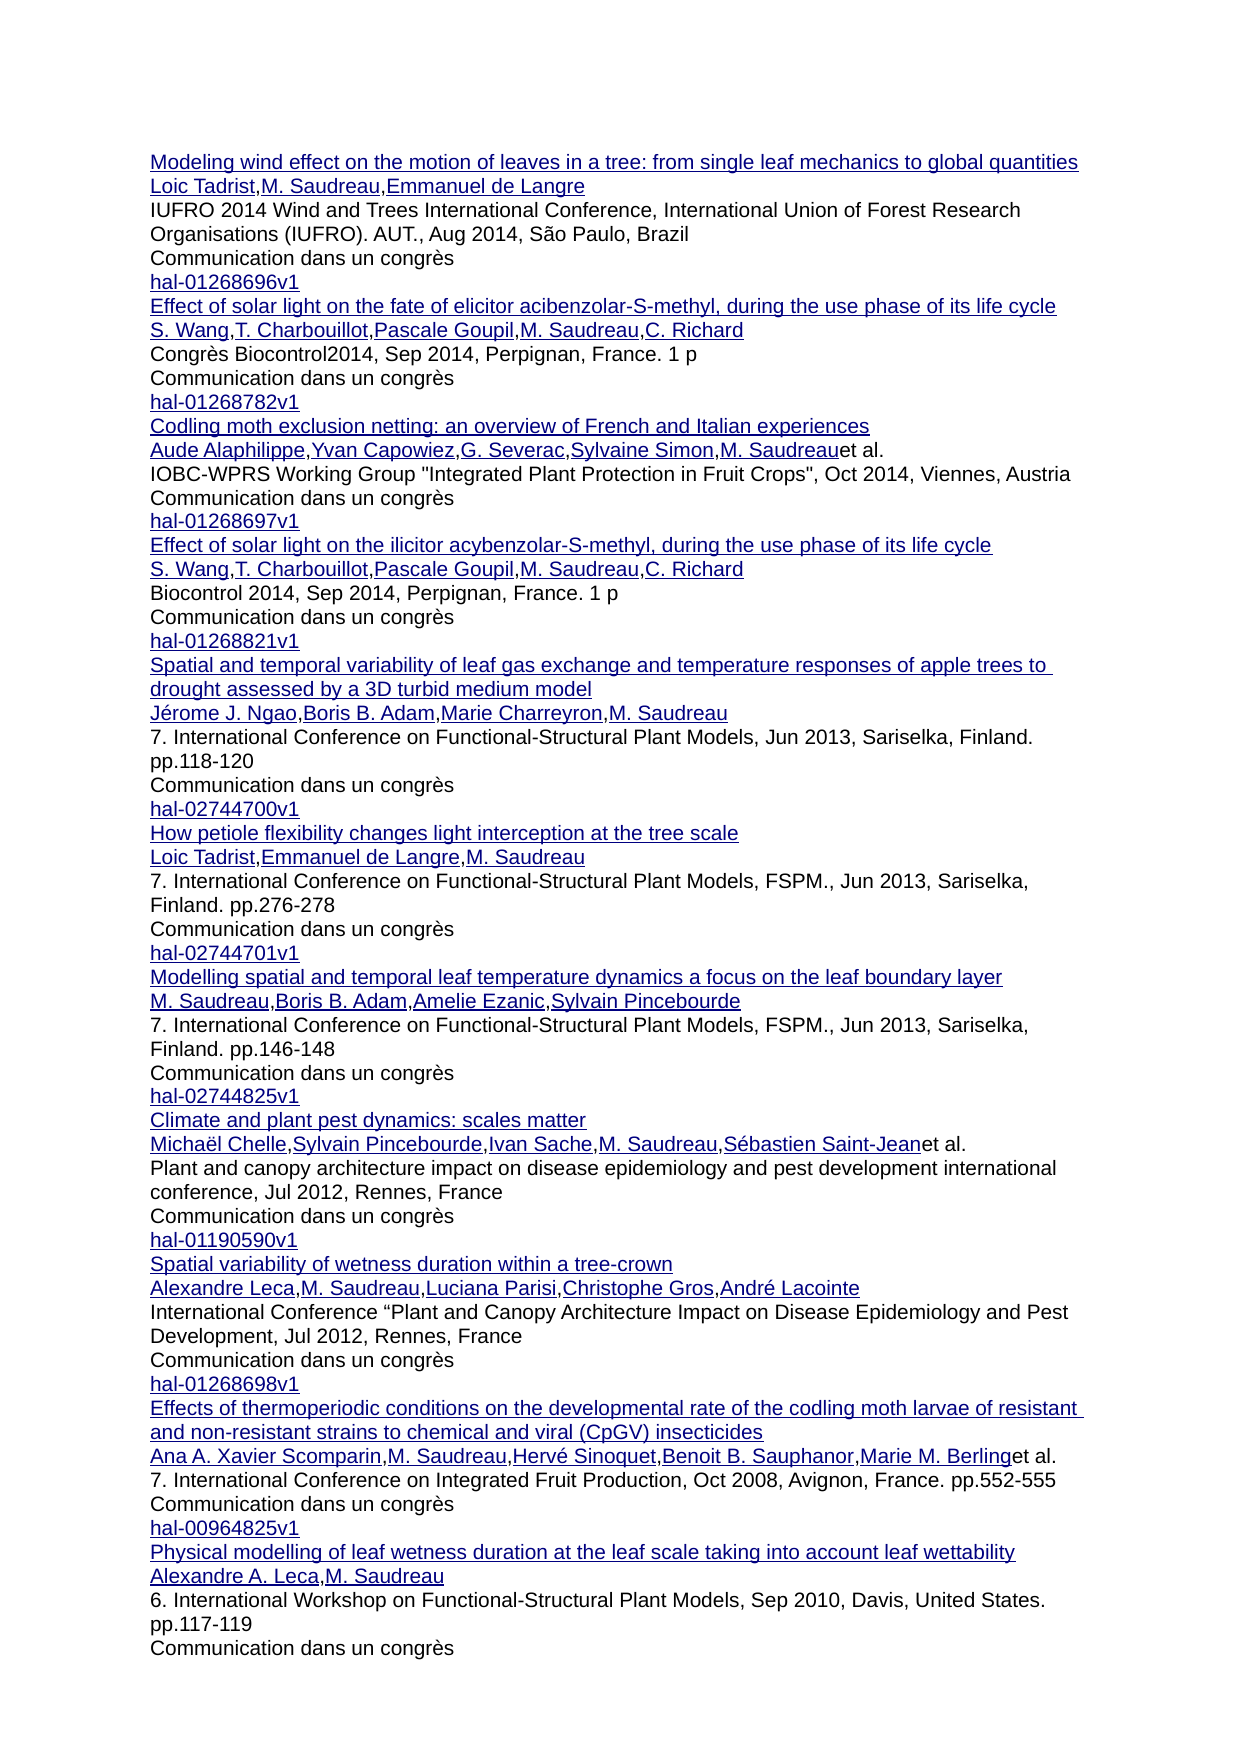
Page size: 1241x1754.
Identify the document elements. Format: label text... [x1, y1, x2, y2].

table_cell Effect of solar light on the ilicitor acybenzolar-S-methyl, during the use phase of its life cycle S. Wang,T. Charbouillot,Pascale Goupil,M. Saudreau,C. Richard Biocontrol 2014, Sep 2014, Perpignan, France. 1 p Communication dans un congrès hal-01268821v1 [150, 533, 1090, 653]
table_cell Effects of thermoperiodic conditions on the developmental rate of the codling moth larvae of resistant and non-resistant strains to chemical and viral (CpGV) insecticides Ana A. Xavier Scomparin,M. Saudreau,Hervé Sinoquet,Benoit B. Sauphanor,Marie M. Berlinget al. 7. International Conference on Integrated Fruit Production, Oct 2008, Avignon, France. pp.552-555 Communication dans un congrès hal-00964825v1 [150, 1396, 1090, 1539]
table_cell Spatial variability of wetness duration within a tree-crown Alexandre Leca,M. Saudreau,Luciana Parisi,Christophe Gros,André Lacointe International Conference “Plant and Canopy Architecture Impact on Disease Epidemiology and Pest Development, Jul 2012, Rennes, France Communication dans un congrès hal-01268698v1 [150, 1252, 1090, 1396]
table_cell Codling moth exclusion netting: an overview of French and Italian experiences Aude Alaphilippe,Yvan Capowiez,G. Severac,Sylvaine Simon,M. Saudreauet al. IOBC-WPRS Working Group "Integrated Plant Protection in Fruit Crops", Oct 2014, Viennes, Austria Communication dans un congrès hal-01268697v1 [150, 414, 1090, 533]
table_cell Modelling spatial and temporal leaf temperature dynamics a focus on the leaf boundary layer M. Saudreau,Boris B. Adam,Amelie Ezanic,Sylvain Pincebourde 7. International Conference on Functional-Structural Plant Models, FSPM., Jun 2013, Sariselka, Finland. pp.146-148 Communication dans un congrès hal-02744825v1 [150, 965, 1090, 1108]
table_cell Spatial and temporal variability of leaf gas exchange and temperature responses of apple trees to drought assessed by a 3D turbid medium model Jérome J. Ngao,Boris B. Adam,Marie Charreyron,M. Saudreau 7. International Conference on Functional-Structural Plant Models, Jun 2013, Sariselka, Finland. pp.118-120 Communication dans un congrès hal-02744700v1 [150, 653, 1090, 821]
table_cell Climate and plant pest dynamics: scales matter Michaël Chelle,Sylvain Pincebourde,Ivan Sache,M. Saudreau,Sébastien Saint-Jeanet al. Plant and canopy architecture impact on disease epidemiology and pest development international conference, Jul 2012, Rennes, France Communication dans un congrès hal-01190590v1 [150, 1108, 1090, 1252]
table_cell How petiole flexibility changes light interception at the tree scale Loic Tadrist,Emmanuel de Langre,M. Saudreau 7. International Conference on Functional-Structural Plant Models, FSPM., Jun 2013, Sariselka, Finland. pp.276-278 Communication dans un congrès hal-02744701v1 [150, 821, 1090, 964]
table_cell Physical modelling of leaf wetness duration at the leaf scale taking into account leaf wettability Alexandre A. Leca,M. Saudreau 6. International Workshop on Functional-Structural Plant Models, Sep 2010, Davis, United States. pp.117-119 Communication dans un congrès [150, 1540, 1090, 1659]
table_cell Modeling wind effect on the motion of leaves in a tree: from single leaf mechanics to global quantities Loic Tadrist,M. Saudreau,Emmanuel de Langre IUFRO 2014 Wind and Trees International Conference, International Union of Forest Research Organisations (IUFRO). AUT., Aug 2014, São Paulo, Brazil Communication dans un congrès hal-01268696v1 [150, 150, 1090, 294]
table_cell Effect of solar light on the fate of elicitor acibenzolar-S-methyl, during the use phase of its life cycle S. Wang,T. Charbouillot,Pascale Goupil,M. Saudreau,C. Richard Congrès Biocontrol2014, Sep 2014, Perpignan, France. 1 p Communication dans un congrès hal-01268782v1 [150, 294, 1090, 413]
